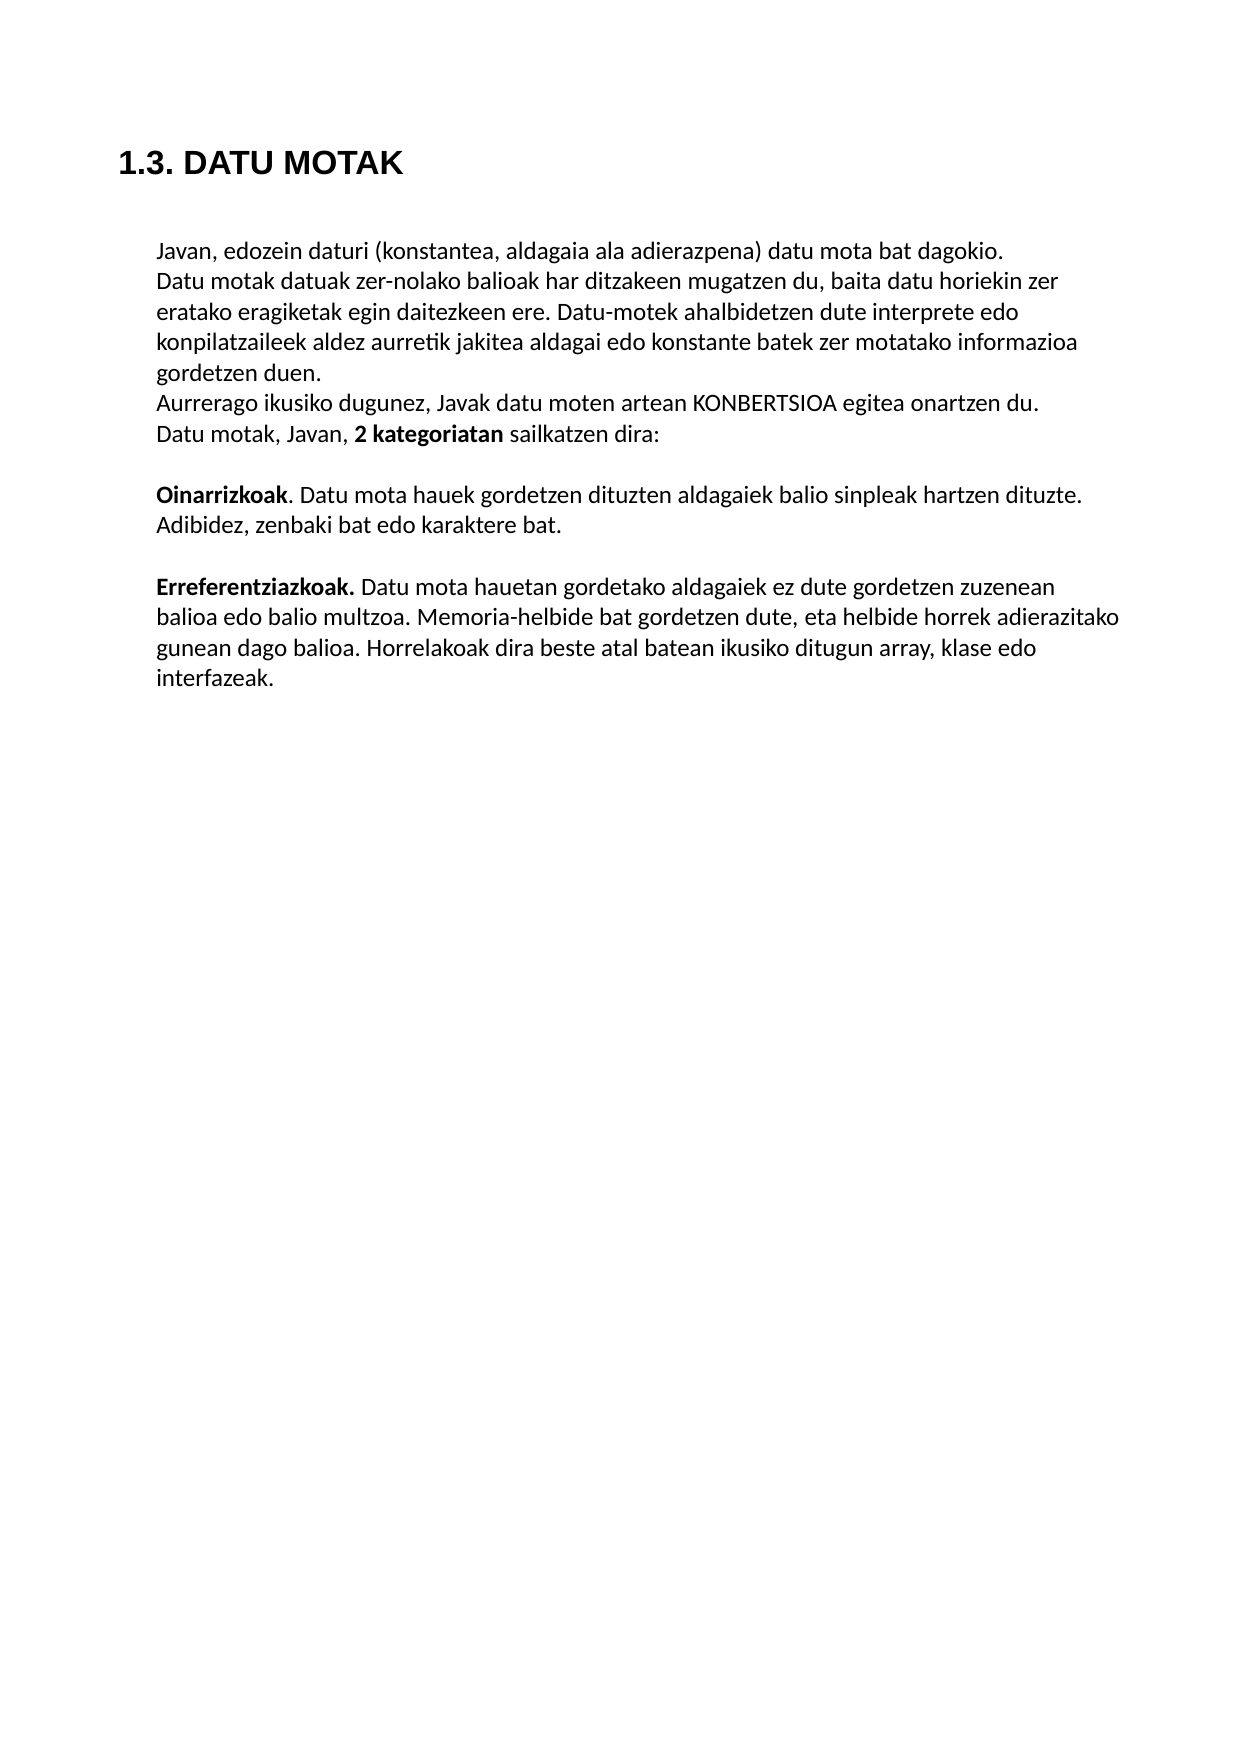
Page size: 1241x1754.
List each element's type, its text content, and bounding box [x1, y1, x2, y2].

text Aurrerago ikusiko dugunez, Javak datu moten artean KONBERTSIOA egitea onartzen du. [156, 388, 1122, 418]
subtitle 1.3. DATU MOTAK [118, 143, 1122, 182]
text Datu motak datuak zer-nolako balioak har ditzakeen mugatzen du, baita datu horiekin zer eratako eragiketak egin daitezkeen ere. Datu-motek ahalbidetzen dute interprete edo konpilatzaileek aldez aurretik jakitea aldagai edo konstante batek zer motatako informazioa gordetzen duen. [156, 266, 1122, 388]
text Datu motak, Javan, 2 kategoriatan sailkatzen dira: [156, 418, 1122, 449]
text Oinarrizkoak. Datu mota hauek gordetzen dituzten aldagaiek balio sinpleak hartzen dituzte. Adibidez, zenbaki bat edo karaktere bat. [156, 479, 1122, 540]
text Javan, edozein daturi (konstantea, aldagaia ala adierazpena) datu mota bat dagokio. [156, 235, 1122, 266]
text Erreferentziazkoak. Datu mota hauetan gordetako aldagaiek ez dute gordetzen zuzenean balioa edo balio multzoa. Memoria-helbide bat gordetzen dute, eta helbide horrek adierazitako gunean dago balioa. Horrelakoak dira beste atal batean ikusiko ditugun array, klase edo interfazeak. [156, 571, 1122, 693]
